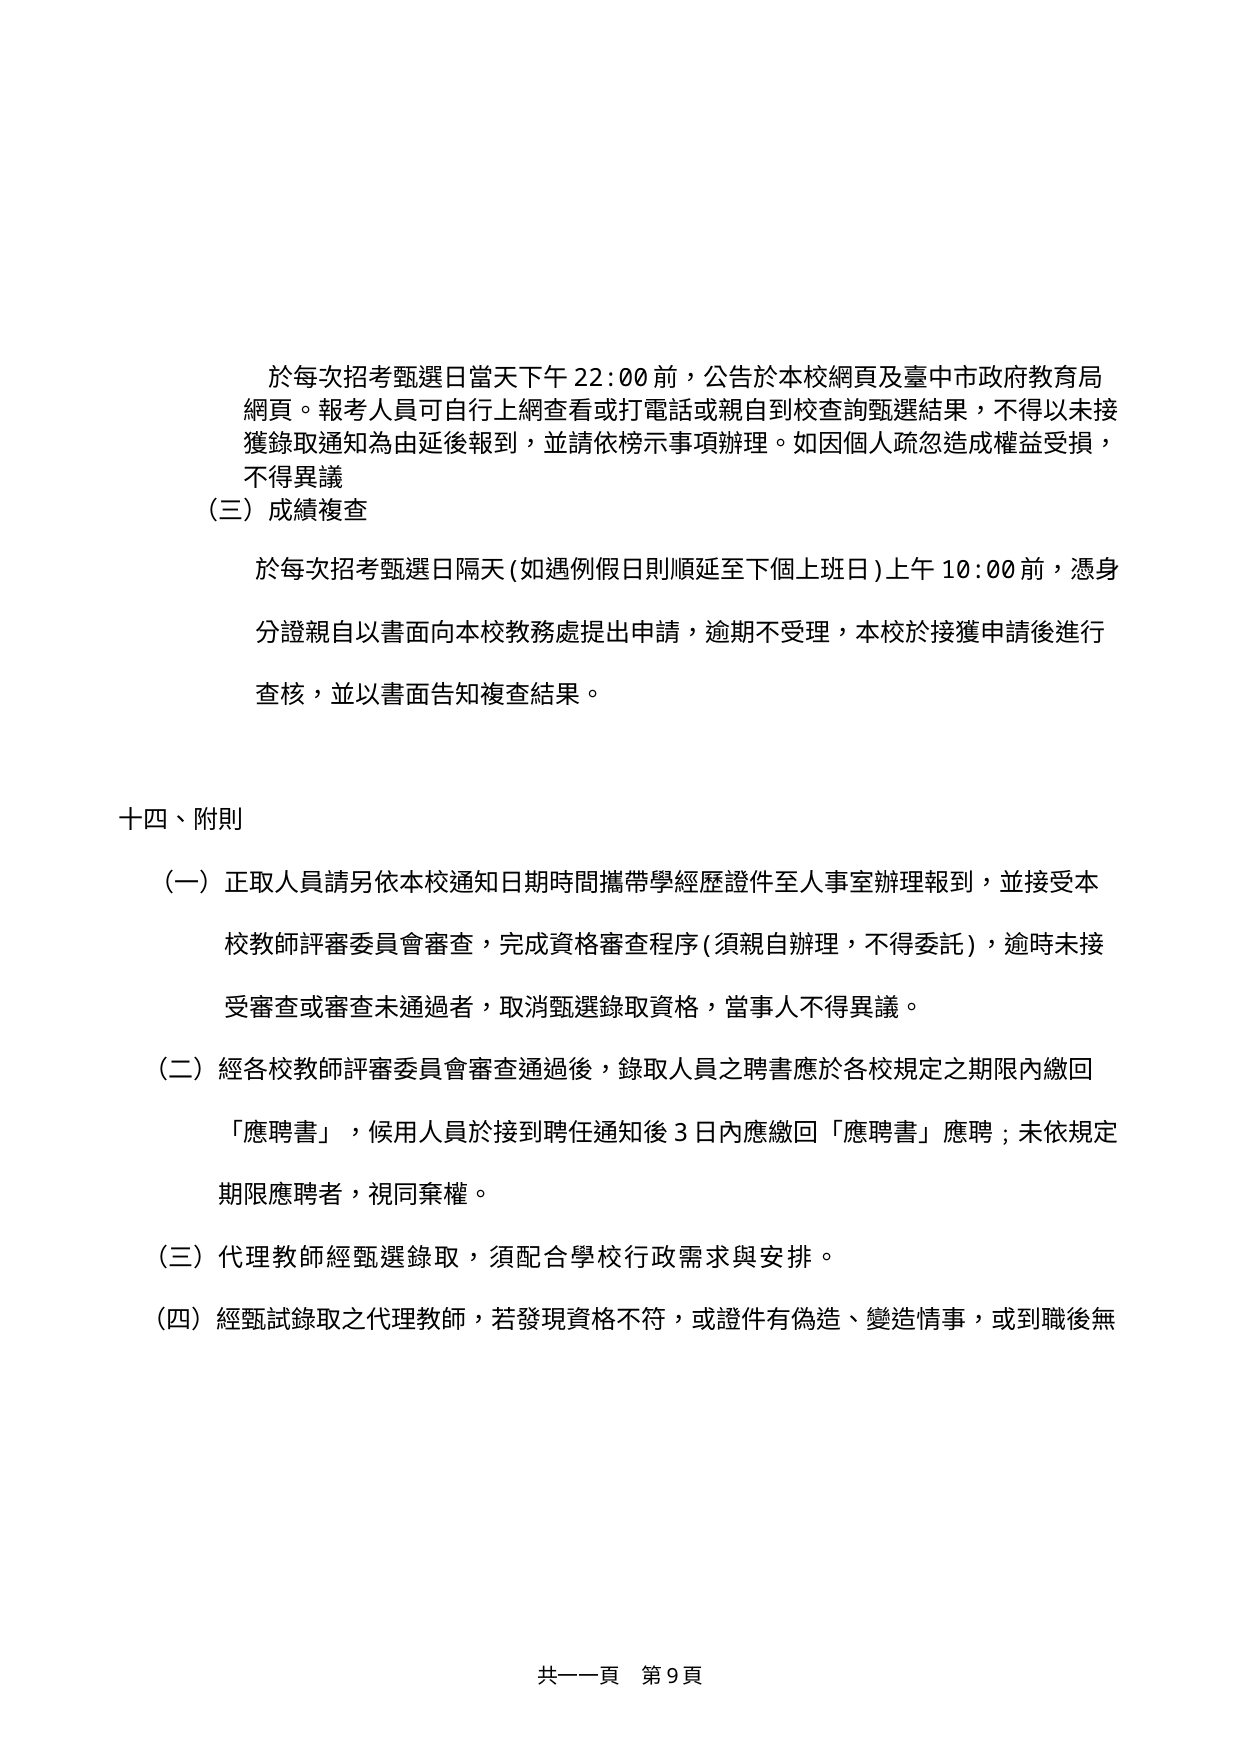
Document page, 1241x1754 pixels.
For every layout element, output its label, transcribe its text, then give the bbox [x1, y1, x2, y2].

text 於每次招考甄選日隔天(如遇例假日則順延至下個上班日)上午10:00前，憑身分證親自以書面向本校教務處提出申請，逾期不受理，本校於接獲申請後進行查核，並以書面告知複查結果。 [256, 526, 1122, 713]
text 十四、附則 [118, 776, 1122, 838]
text （三）代理教師經甄選錄取，須配合學校行政需求與安排。 [118, 1213, 1122, 1276]
text （二）經各校教師評審委員會審查通過後，錄取人員之聘書應於各校規定之期限內繳回「應聘書」，候用人員於接到聘任通知後3日內應繳回「應聘書」應聘﹔未依規定期限應聘者，視同棄權。 [143, 1026, 1122, 1213]
text （一）正取人員請另依本校通知日期時間攜帶學經歷證件至人事室辦理報到，並接受本校教師評審委員會審查，完成資格審查程序(須親自辦理，不得委託)，逾時未接受審查或審查未通過者，取消甄選錄取資格，當事人不得異議。 [149, 838, 1122, 1026]
text 於每次招考甄選日當天下午22:00前，公告於本校網頁及臺中市政府教育局網頁。報考人員可自行上網查看或打電話或親自到校查詢甄選結果，不得以未接獲錄取通知為由延後報到，並請依榜示事項辦理。如因個人疏忽造成權益受損，不得異議 [118, 359, 1122, 493]
text （三）成績複查 [118, 493, 1122, 526]
text （四）經甄試錄取之代理教師，若發現資格不符，或證件有偽造、變造情事，或到職後無法辦理核薪者，均應無條件自到職日起自動解職，應考人不得要求任何補償及異議，若涉及刑責，由應考人自行負責。 [141, 1276, 1122, 1338]
